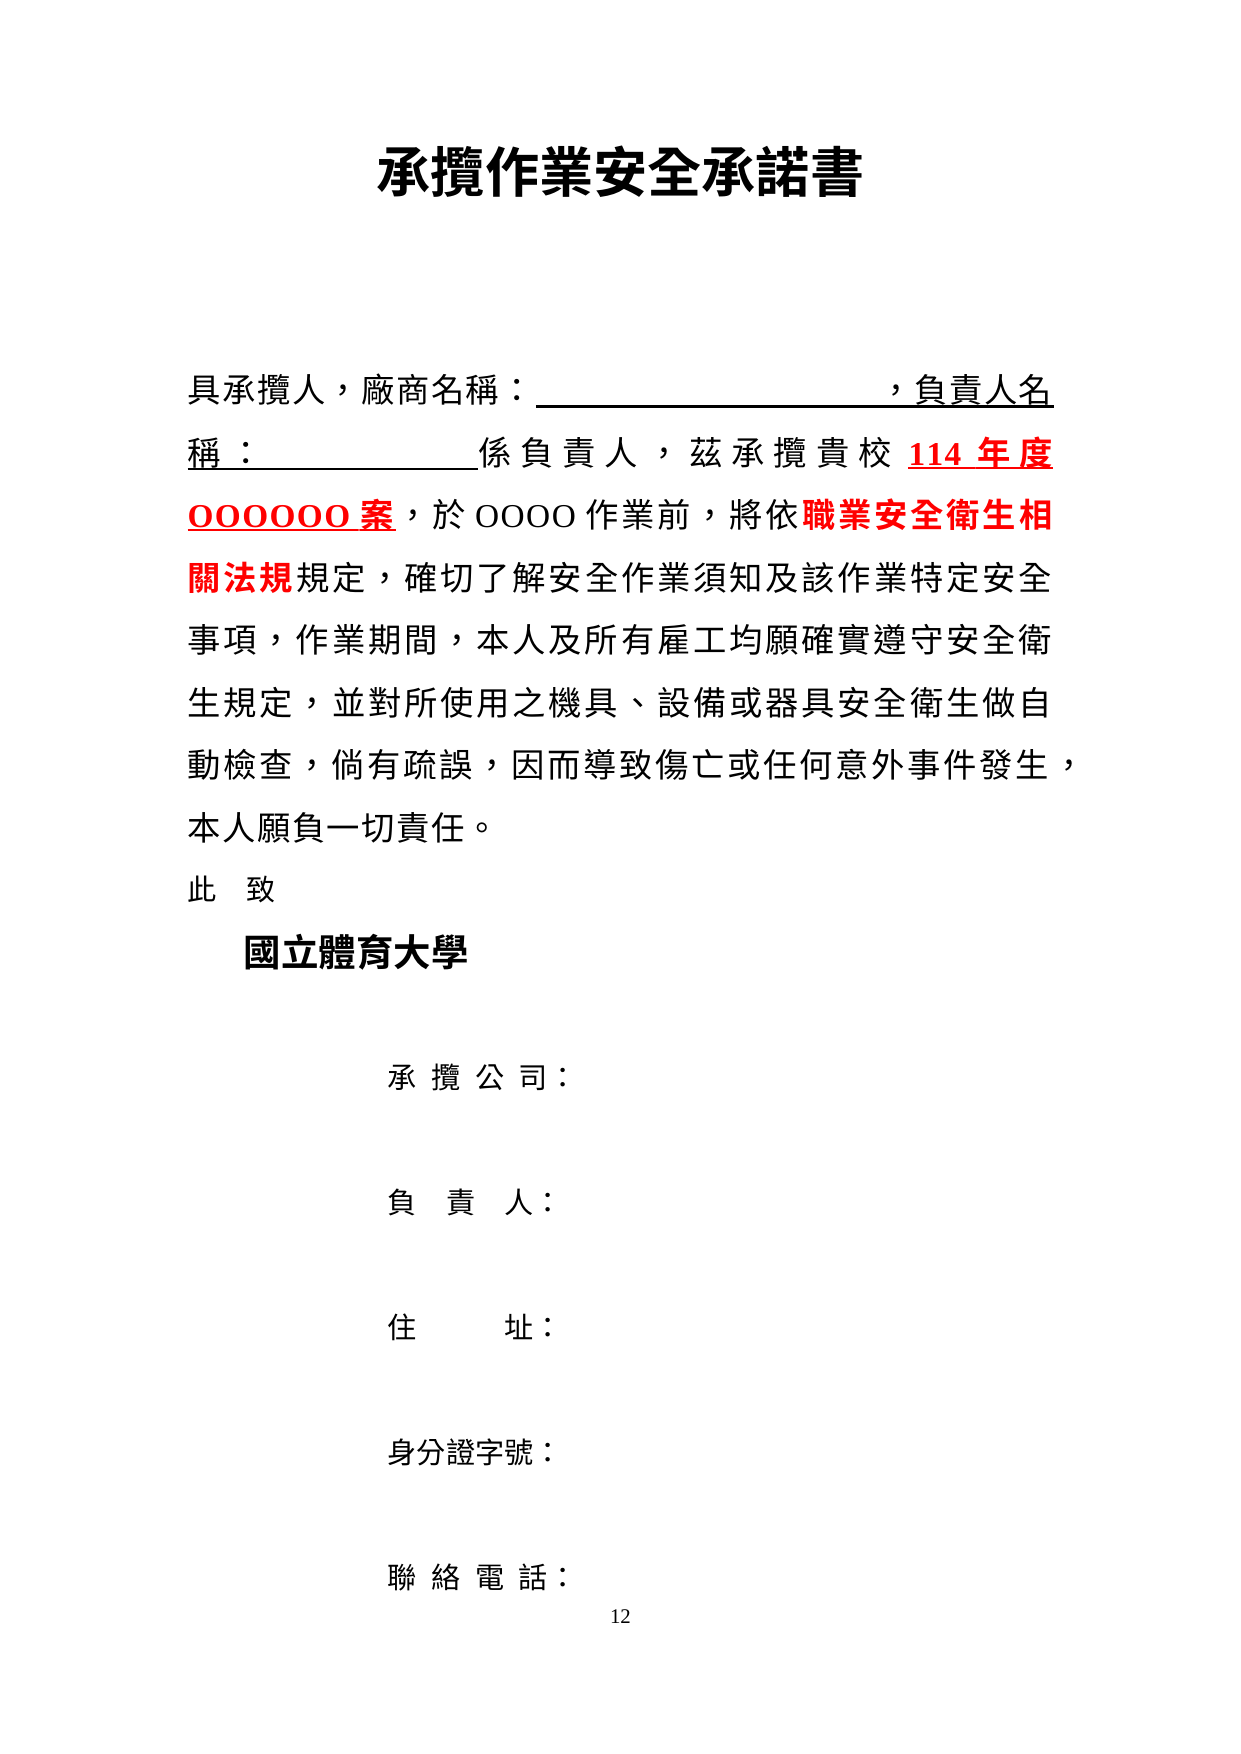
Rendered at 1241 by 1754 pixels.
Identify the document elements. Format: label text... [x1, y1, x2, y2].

text 負 責 人： [387, 1159, 1053, 1221]
text 承攬作業安全承諾書 [187, 96, 1053, 221]
text 聯 絡 電 話： [387, 1534, 1053, 1596]
text 具承攬人，廠商名稱： ，負責人名稱： 係負責人，茲承攬貴校114年度OOOOOO案，於OOOO作業前，將依職業安全衛生相關法規規定，確切了解安全作業須知及該作業特定安全事項，作業期間，本人及所有雇工均願確實遵守安全衛生規定，並對所使用之機具、設備或器具安全衛生做自動檢查，倘有疏誤，因而導致傷亡或任何意外事件發生，本人願負一切責任。 [187, 346, 1053, 846]
text 身分證字號： [387, 1409, 1053, 1471]
text 國立體育大學 [187, 909, 1053, 971]
text 承 攬 公 司： [387, 1034, 1053, 1096]
text 住 址： [387, 1284, 1053, 1346]
text 此 致 [187, 846, 1053, 909]
